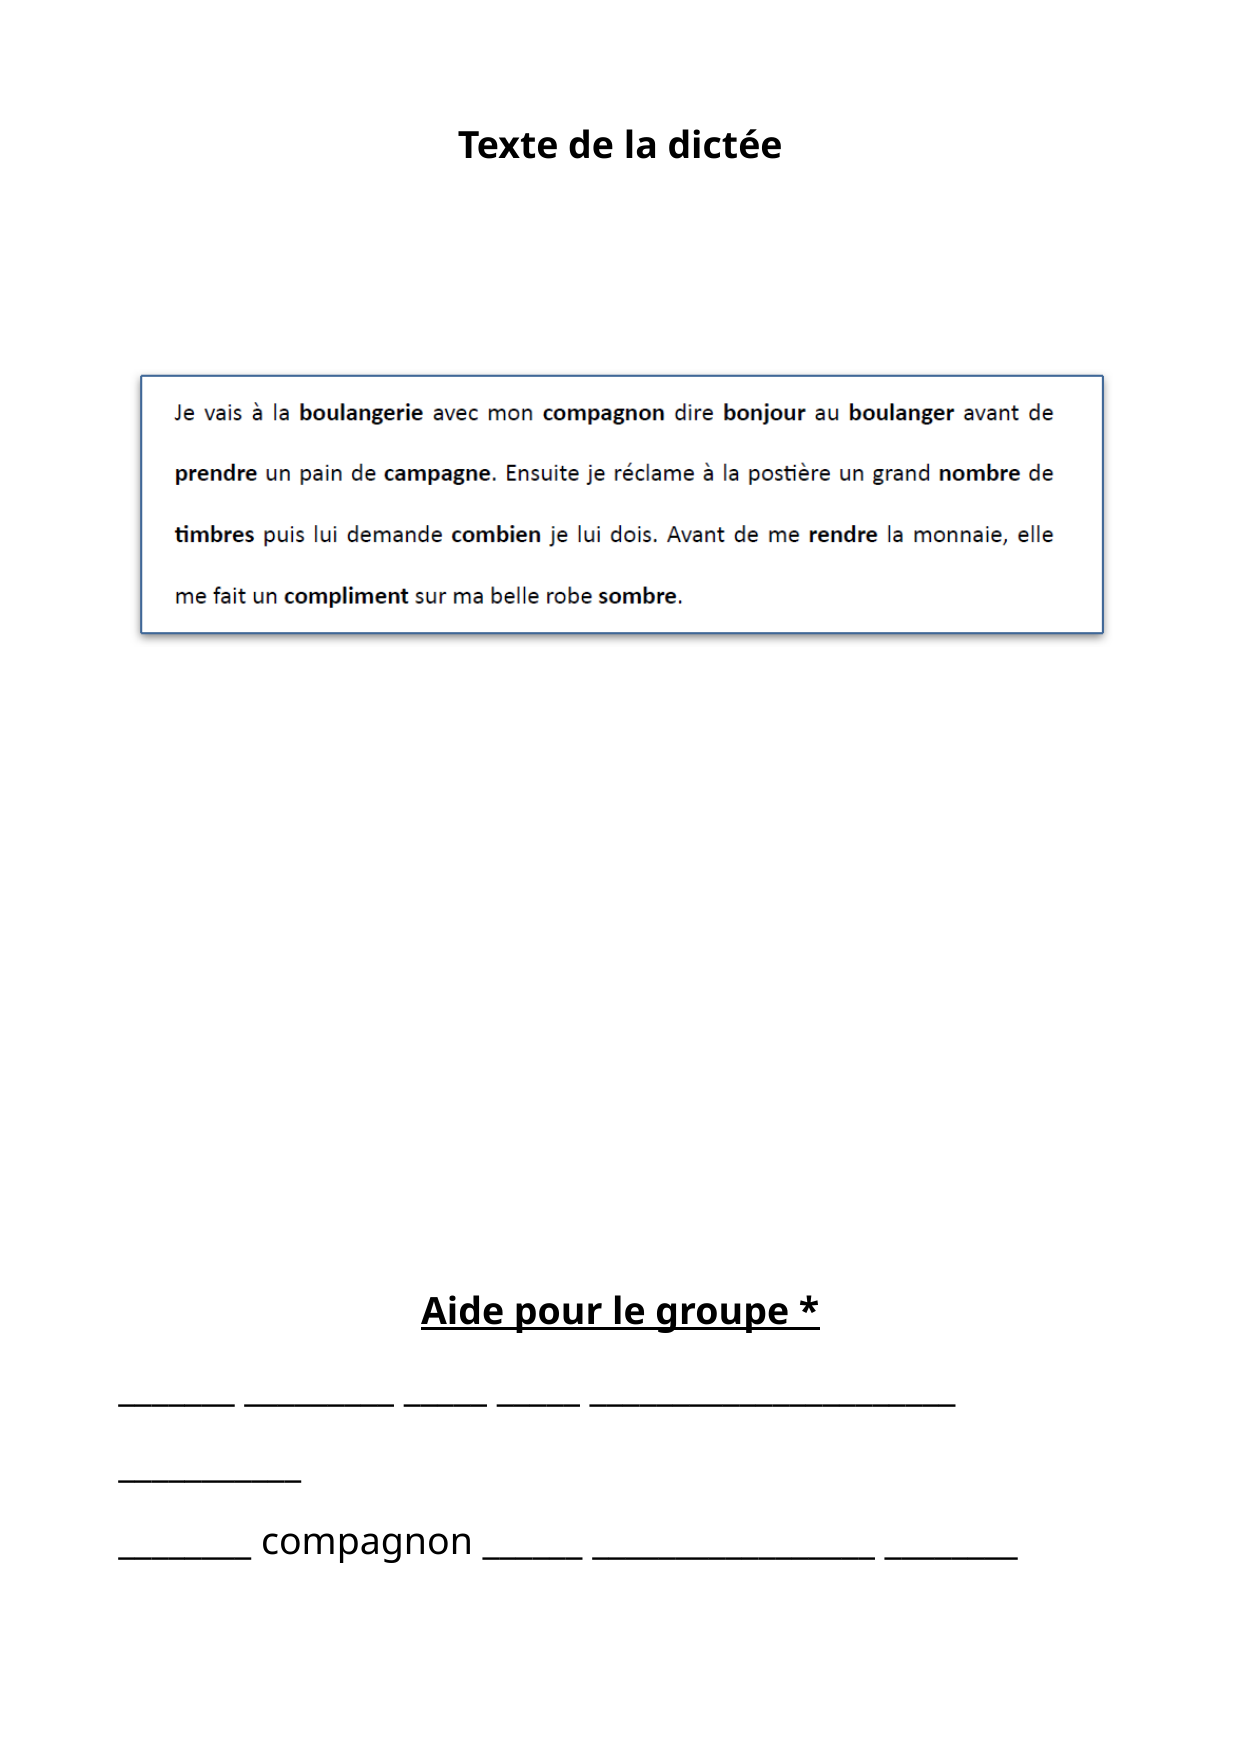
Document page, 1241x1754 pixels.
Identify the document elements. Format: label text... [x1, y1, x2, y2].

text Texte de la dictée [118, 118, 1122, 169]
text Aide pour le groupe * [118, 1284, 1122, 1335]
text _______ _________ _____ _____ ______________________ ___________ [118, 1361, 1122, 1488]
text ________ compagnon ______ _________________ ________ [118, 1514, 1122, 1565]
picture [118, 361, 1123, 647]
